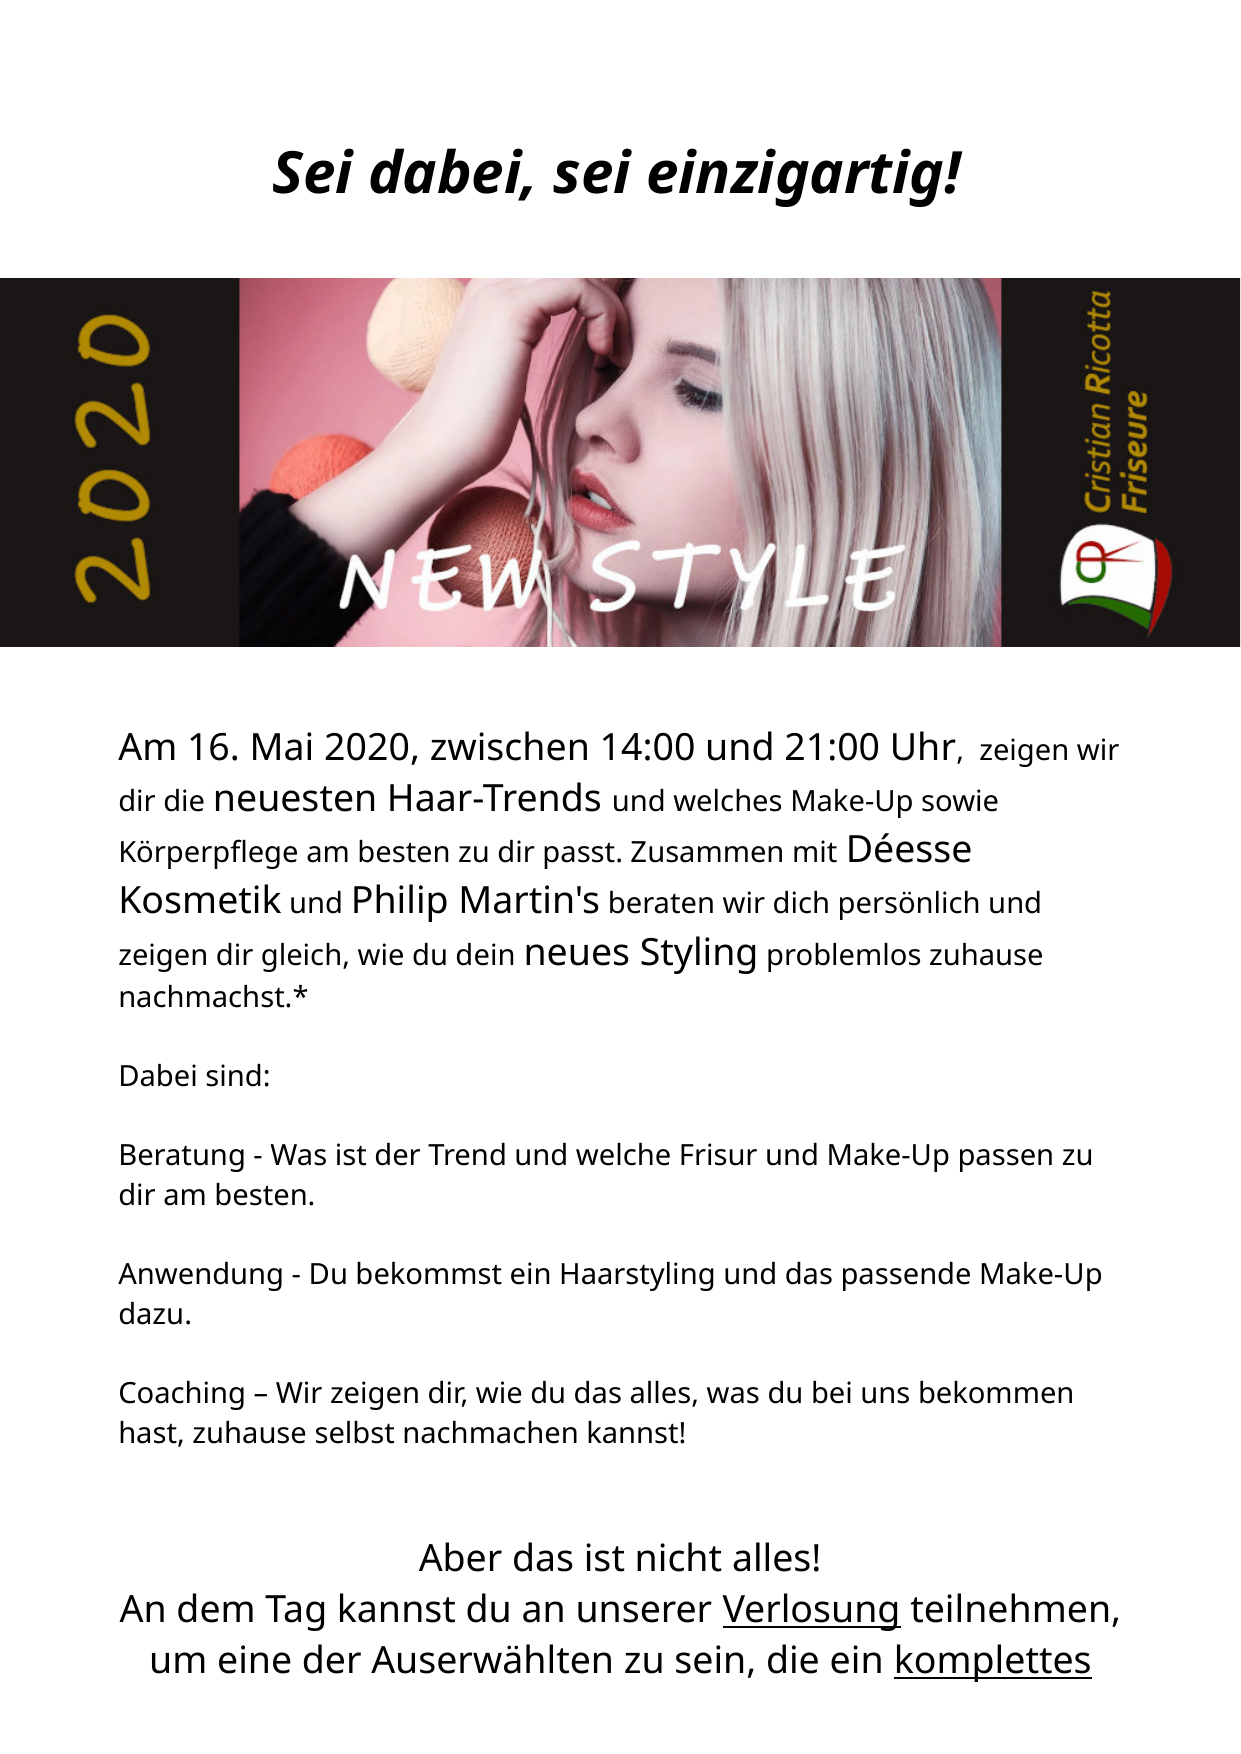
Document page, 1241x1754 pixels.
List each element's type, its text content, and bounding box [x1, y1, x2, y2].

text Sei dabei, sei einzigartig! [118, 131, 1122, 210]
picture [0, 278, 1241, 647]
text Aber das ist nicht alles! [118, 1452, 1122, 1582]
text An dem Tag kannst du an unserer Verlosung teilnehmen, um eine der Auserwählten zu sein, die ein komplettes [118, 1582, 1122, 1684]
text Am 16. Mai 2020, zwischen 14:00 und 21:00 Uhr, zeigen wir dir die neuesten Haar-Trends und welches Make-Up sowie Körperpflege am besten zu dir passt. Zusammen mit Déesse Kosmetik und Philip Martin's beraten wir dich persönlich und zeigen dir gleich, wie du dein neues Styling problemlos zuhause nachmachst.* Dabei sind: Beratung - Was ist der Trend und welche Frisur und Make-Up passen zu dir am besten. Anwendung - Du bekommst ein Haarstyling und das passende Make-Up dazu. Coaching – Wir zeigen dir, wie du das alles, was du bei uns bekommen hast, zuhause selbst nachmachen kannst! [118, 721, 1122, 1452]
